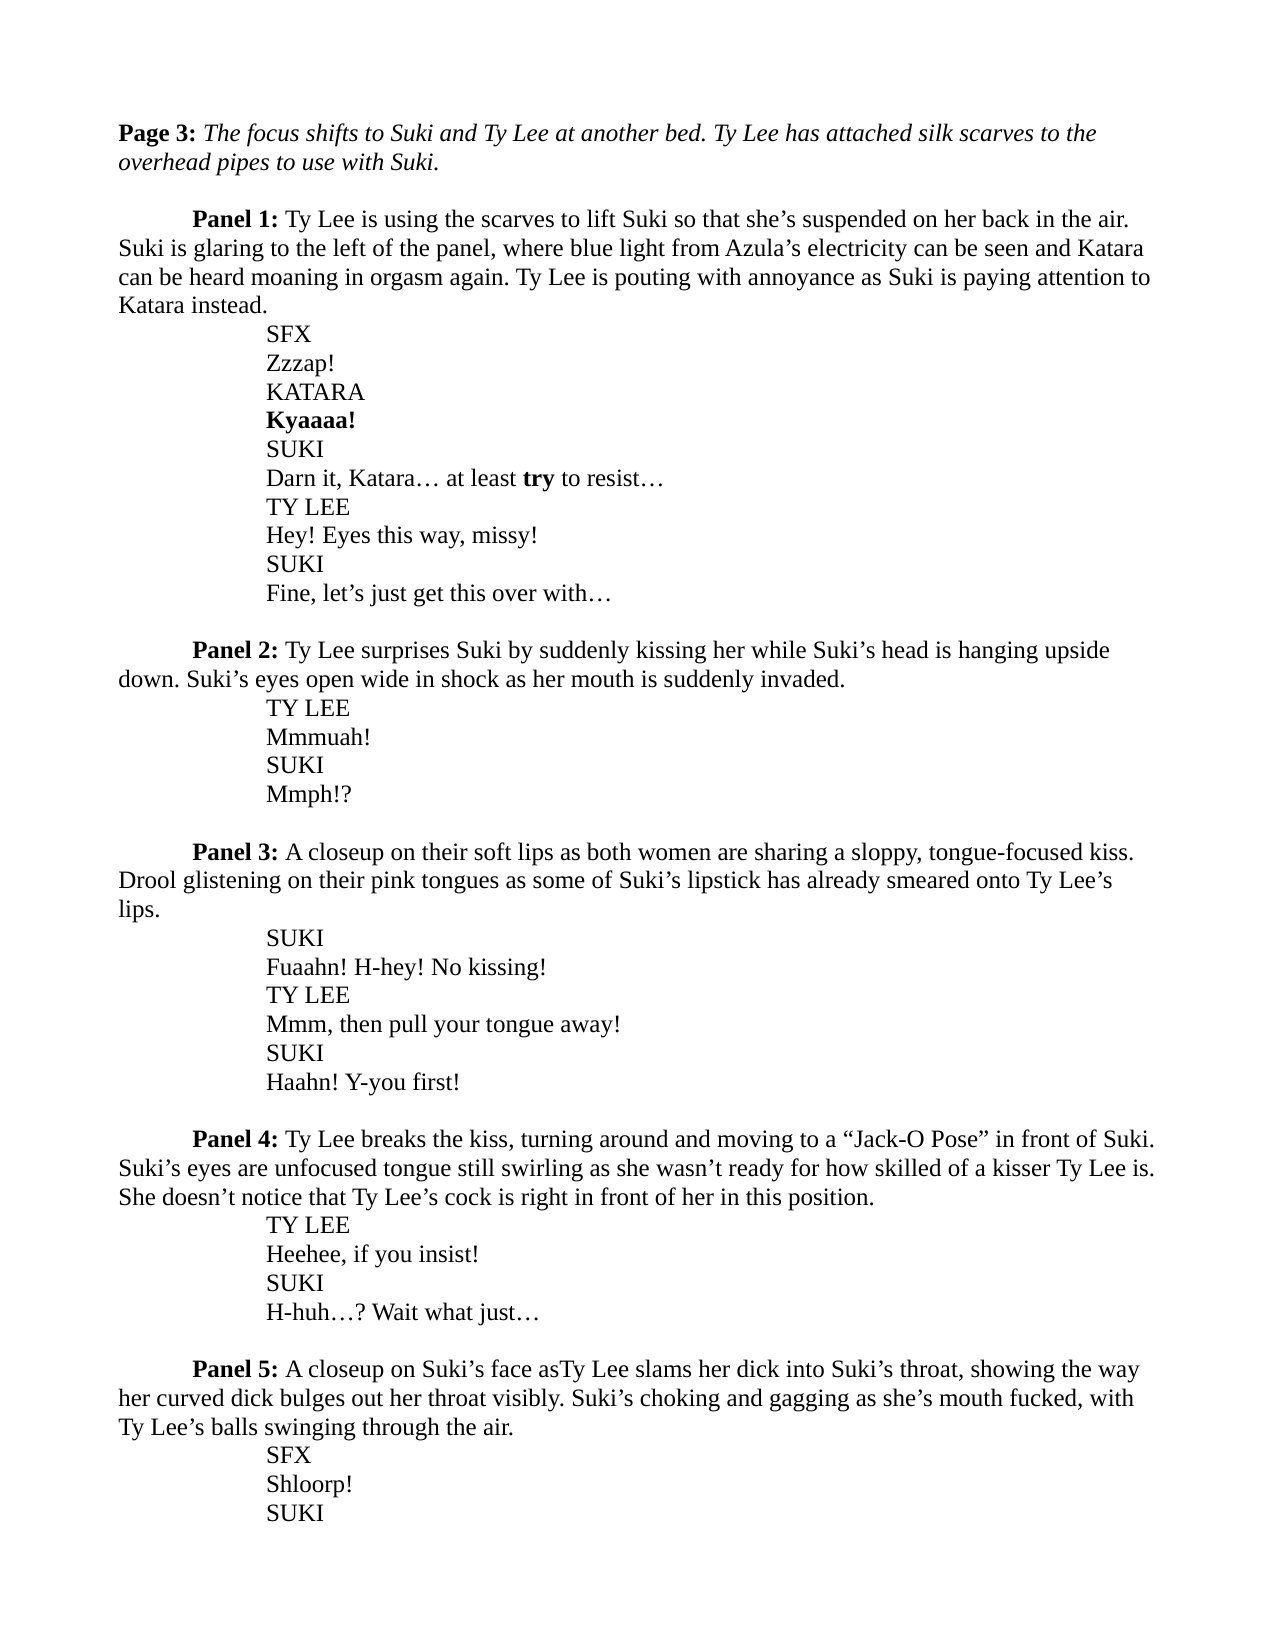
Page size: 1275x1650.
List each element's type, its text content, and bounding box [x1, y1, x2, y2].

text Zzzap! [118, 348, 1157, 377]
text Panel 1: Ty Lee is using the scarves to lift Suki so that she’s suspended on her back in the air. Suki is glaring to the left of the panel, where blue light from Azula’s electricity can be seen and Katara can be heard moaning in orgasm again. Ty Lee is pouting with annoyance as Suki is paying attention to Katara instead. [118, 204, 1157, 319]
text Panel 4: Ty Lee breaks the kiss, turning around and moving to a “Jack-O Pose” in front of Suki. Suki’s eyes are unfocused tongue still swirling as she wasn’t ready for how skilled of a kisser Ty Lee is. She doesn’t notice that Ty Lee’s cock is right in front of her in this position. [118, 1124, 1157, 1211]
text SFX [118, 319, 1157, 348]
text Darn it, Katara… at least try to resist… [118, 463, 1157, 492]
text SUKI [118, 1038, 1157, 1067]
text Mmph!? [118, 779, 1157, 808]
text Mmmuah! [118, 722, 1157, 751]
text Fuaahn! H-hey! No kissing! [118, 952, 1157, 981]
text TY LEE [118, 492, 1157, 521]
text Kyaaaa! [118, 406, 1157, 434]
text SUKI [118, 549, 1157, 578]
text Panel 5: A closeup on Suki’s face asTy Lee slams her dick into Suki’s throat, showing the way her curved dick bulges out her throat visibly. Suki’s choking and gagging as she’s mouth fucked, with Ty Lee’s balls swinging through the air. [118, 1354, 1157, 1441]
text H-huh…? Wait what just… [118, 1297, 1157, 1326]
text Fine, let’s just get this over with… [118, 578, 1157, 607]
text SUKI [118, 751, 1157, 779]
text Hey! Eyes this way, missy! [118, 521, 1157, 549]
text TY LEE [118, 981, 1157, 1009]
text SUKI [118, 923, 1157, 952]
text Haahn! Y-you first! [118, 1067, 1157, 1096]
text SFX [118, 1441, 1157, 1469]
text TY LEE [118, 693, 1157, 722]
text Shloorp! [118, 1469, 1157, 1498]
text TY LEE [118, 1211, 1157, 1239]
text Panel 3: A closeup on their soft lips as both women are sharing a sloppy, tongue-focused kiss. Drool glistening on their pink tongues as some of Suki’s lipstick has already smeared onto Ty Lee’s lips. [118, 837, 1157, 923]
text KATARA [118, 377, 1157, 406]
text SUKI [118, 1268, 1157, 1297]
text Panel 2: Ty Lee surprises Suki by suddenly kissing her while Suki’s head is hanging upside down. Suki’s eyes open wide in shock as her mouth is suddenly invaded. [118, 636, 1157, 693]
text Heehee, if you insist! [118, 1239, 1157, 1268]
text SUKI [118, 1498, 1157, 1527]
text Page 3: The focus shifts to Suki and Ty Lee at another bed. Ty Lee has attached silk scarves to the overhead pipes to use with Suki. [118, 118, 1157, 176]
text SUKI [118, 434, 1157, 463]
text Mmm, then pull your tongue away! [118, 1009, 1157, 1038]
